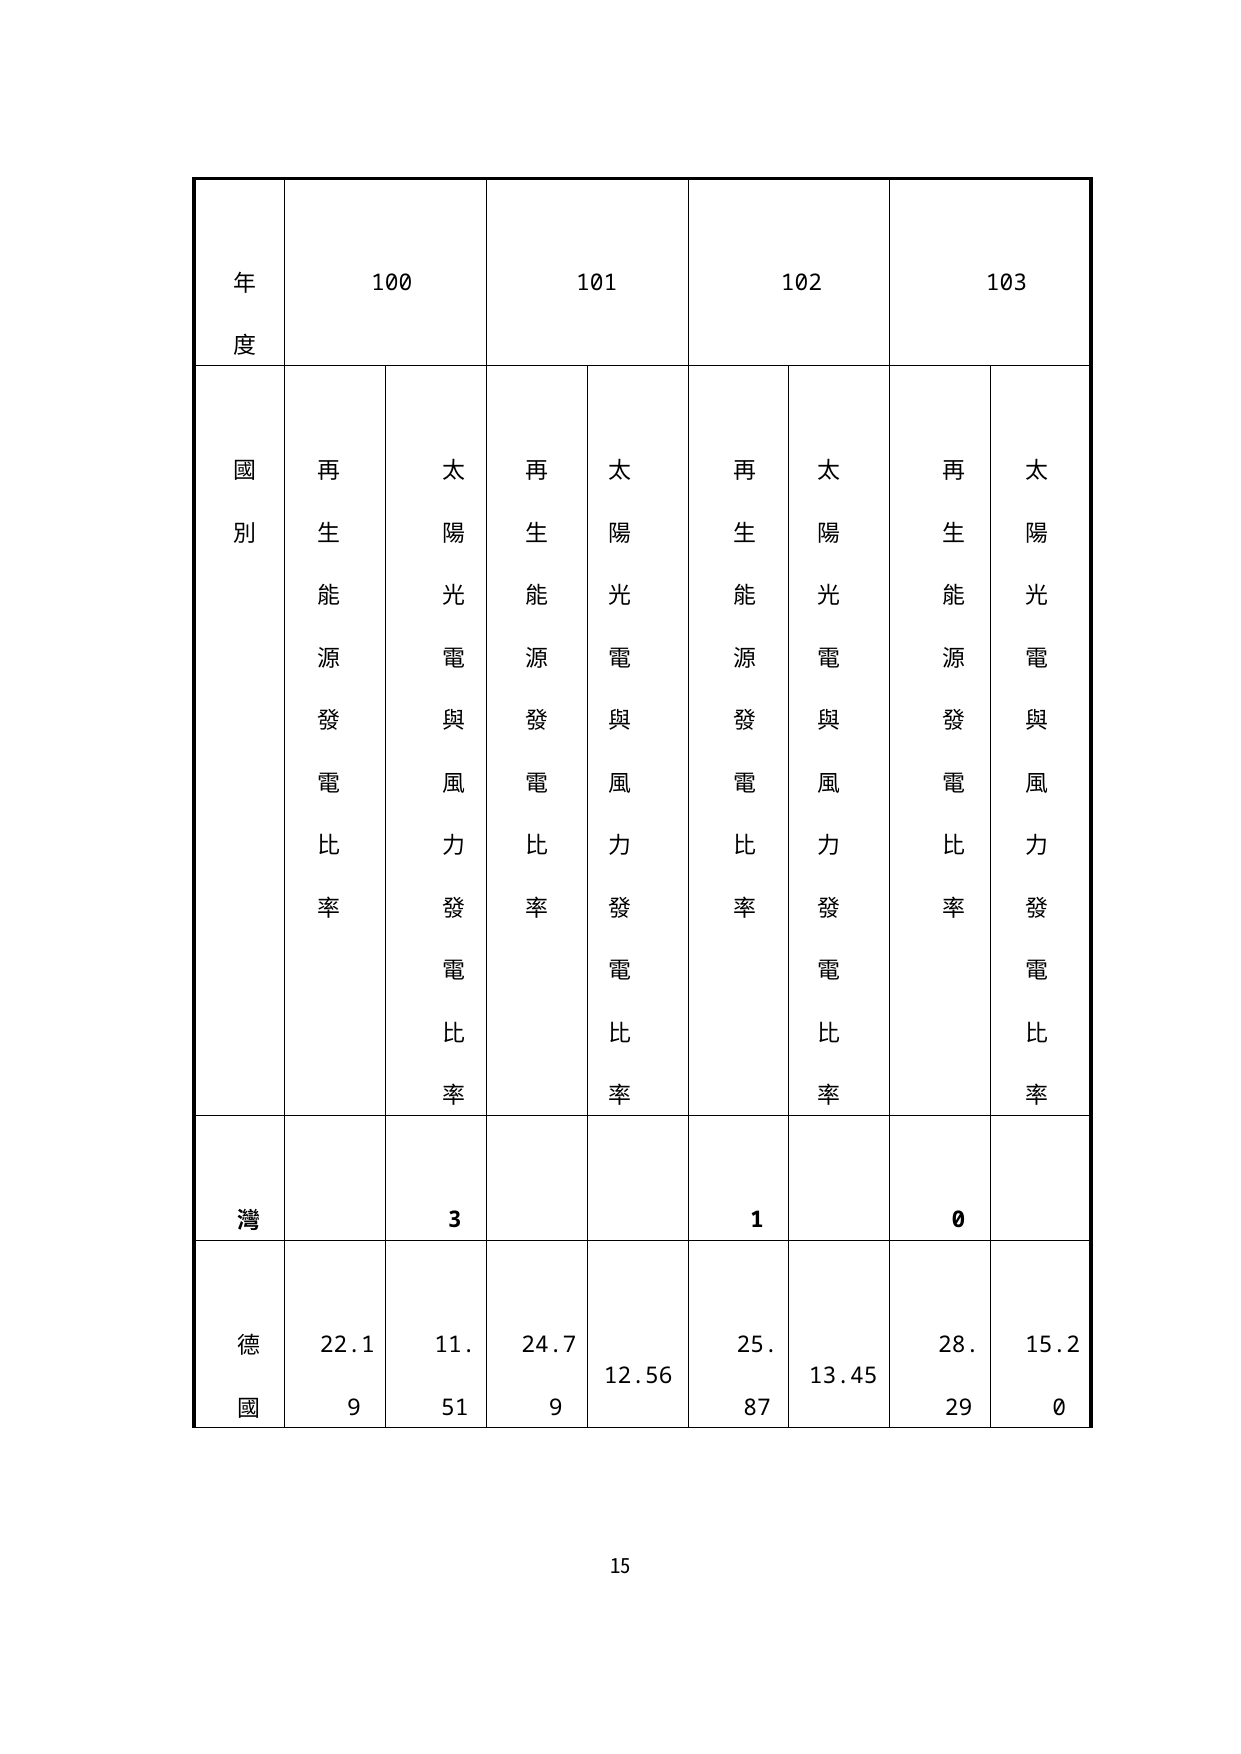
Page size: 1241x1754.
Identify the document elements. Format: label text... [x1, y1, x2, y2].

table_cell 灣 [196, 1116, 284, 1240]
table_cell 再生能源發電比率 [890, 366, 990, 1115]
table_cell 24.79 [487, 1241, 587, 1427]
table_cell 11.51 [386, 1241, 486, 1427]
table_cell [487, 1116, 587, 1240]
table_header 101 [487, 180, 688, 365]
table_cell 0 [890, 1116, 990, 1240]
table_header 103 [890, 180, 1089, 365]
table_cell 再生能源發電比率 [285, 366, 385, 1115]
table_cell 3 [386, 1116, 486, 1240]
table_header 102 [689, 180, 889, 365]
table_header 100 [285, 180, 486, 365]
table_cell 太陽光電與風力發電比率 [588, 366, 688, 1115]
table_cell 德國 [196, 1241, 284, 1427]
table_cell 太陽光電與風力發電比率 [991, 366, 1089, 1115]
table_cell 28.29 [890, 1241, 990, 1427]
table_cell 國別 [196, 366, 284, 1115]
table_cell 12.56 [588, 1241, 688, 1427]
table_cell [285, 1116, 385, 1240]
table_cell 太陽光電與風力發電比率 [386, 366, 486, 1115]
table_cell 1 [689, 1116, 788, 1240]
table_cell 再生能源發電比率 [487, 366, 587, 1115]
table_cell [588, 1116, 688, 1240]
table_cell 22.19 [285, 1241, 385, 1427]
table_cell 15.20 [991, 1241, 1089, 1427]
table_cell 再生能源發電比率 [689, 366, 788, 1115]
table_cell [789, 1116, 889, 1240]
table_cell 13.45 [789, 1241, 889, 1427]
table_cell [991, 1116, 1089, 1240]
table_cell 太陽光電與風力發電比率 [789, 366, 889, 1115]
table_header 年度 [196, 180, 284, 365]
table_cell 25.87 [689, 1241, 788, 1427]
